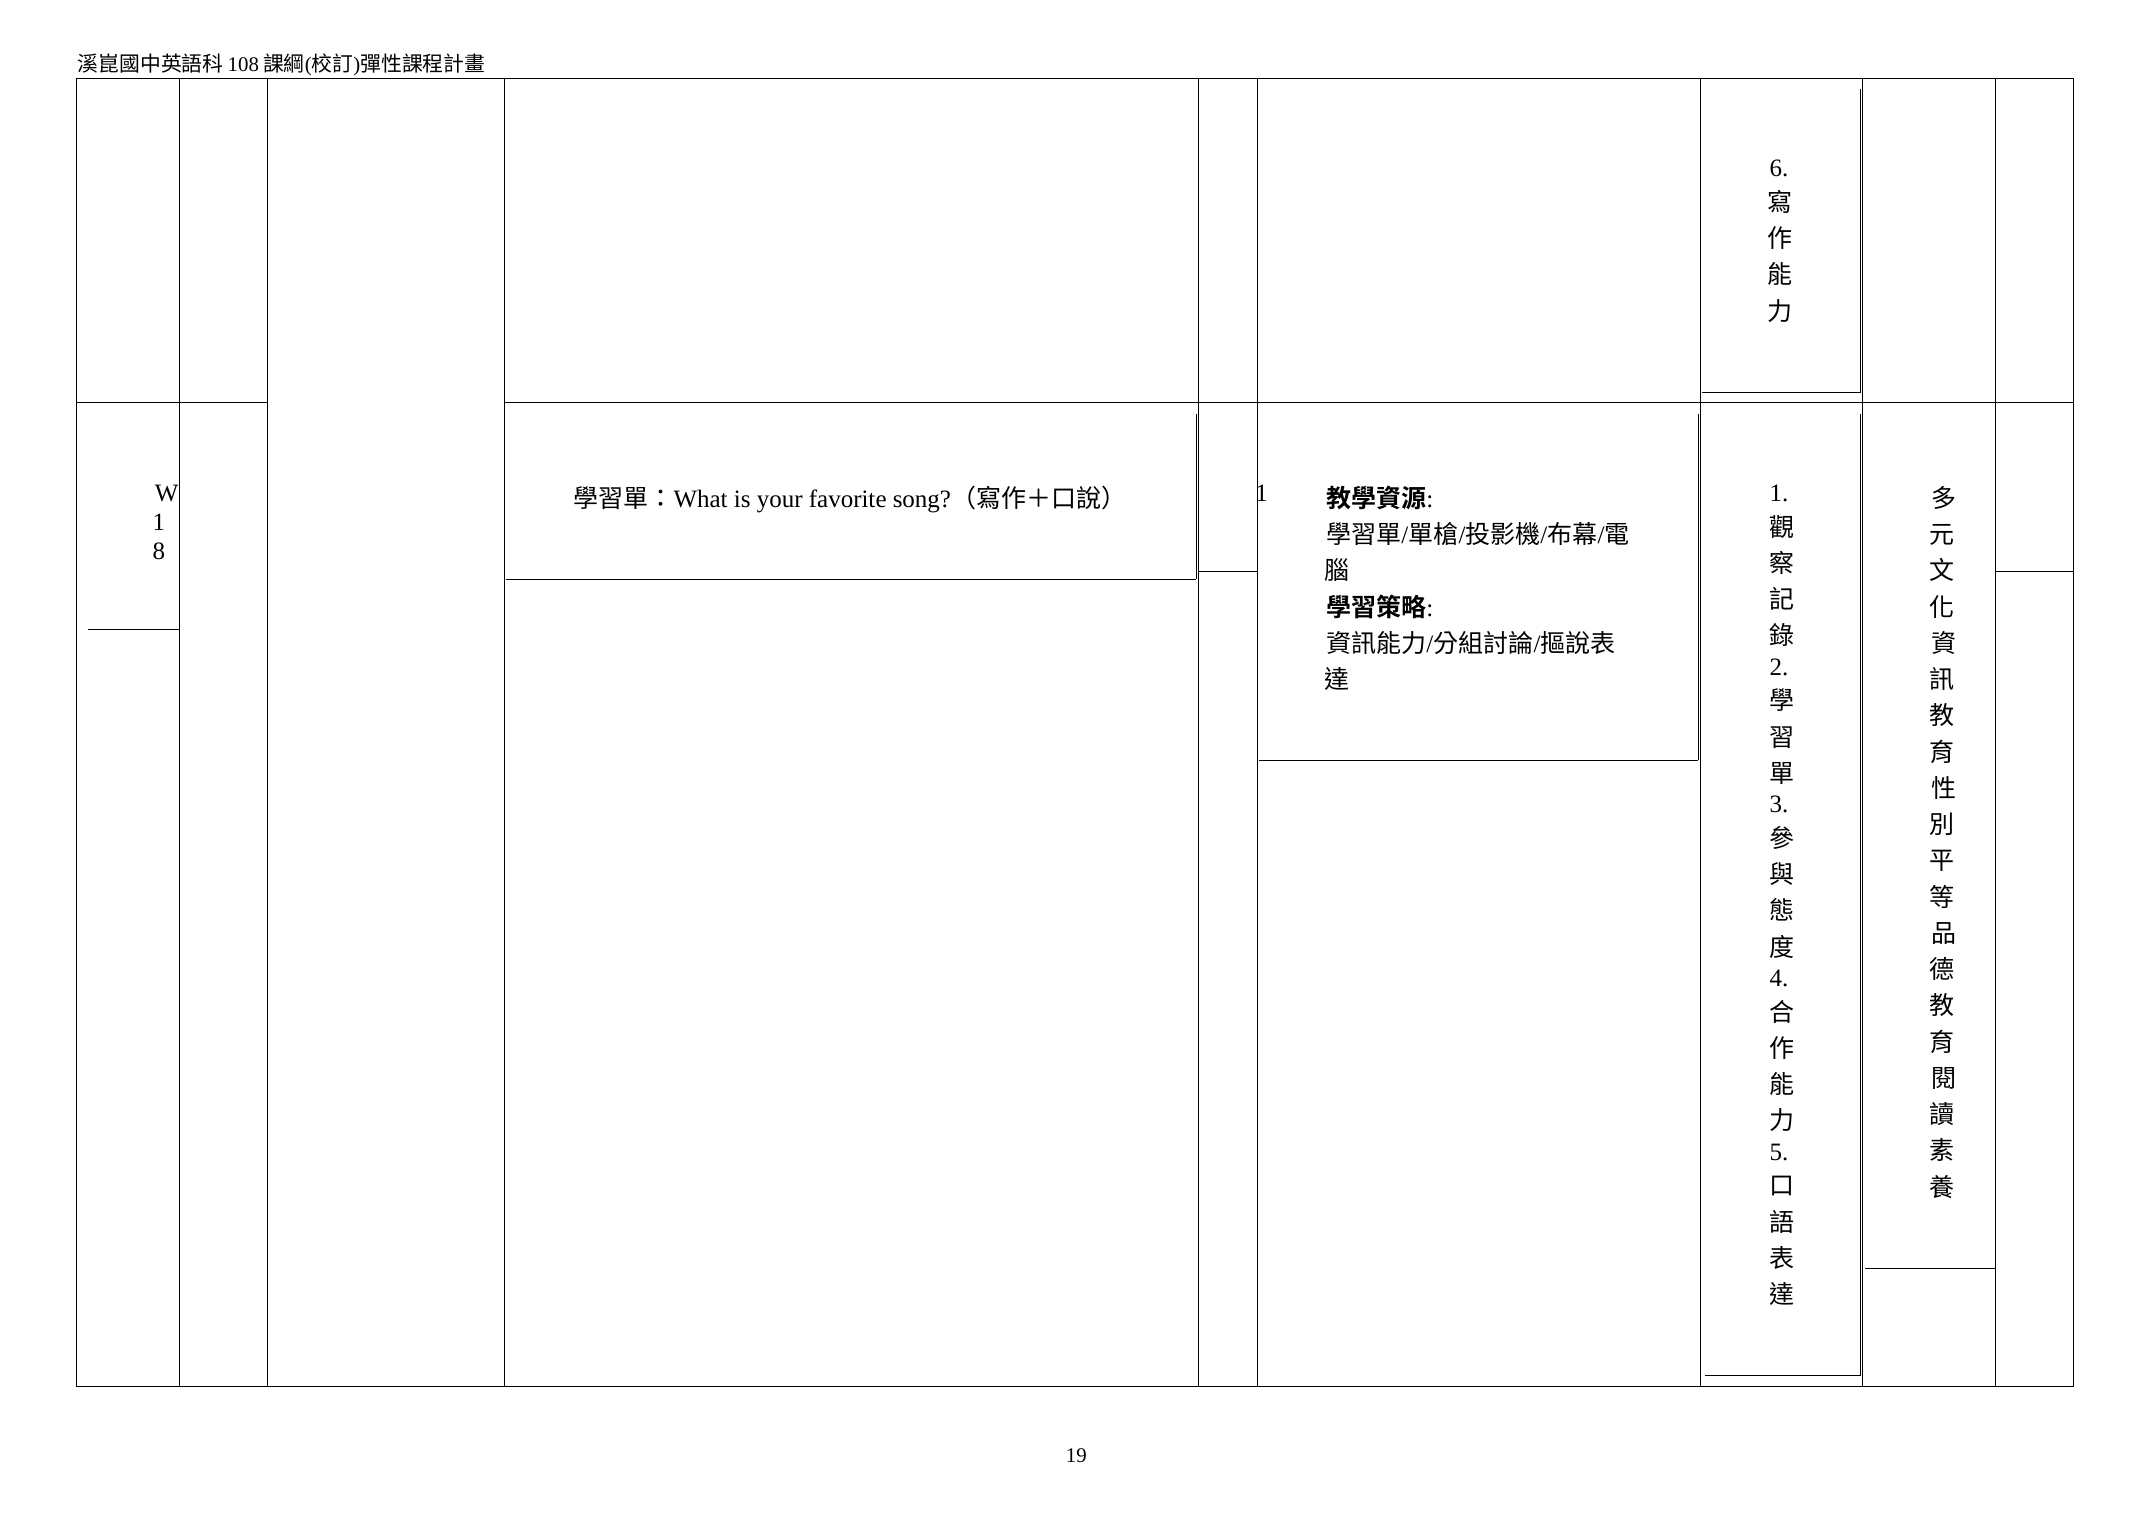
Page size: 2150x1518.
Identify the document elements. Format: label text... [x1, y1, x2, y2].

table_cell [1996, 403, 2073, 571]
table_cell [1258, 79, 1700, 402]
table_cell [180, 403, 267, 1386]
table_cell 6.寫作能力 [1701, 79, 1862, 402]
table_cell [268, 79, 504, 1386]
table_cell W18 [77, 403, 179, 1386]
table_cell 學習單：What is your favorite song?（寫作＋口說） [505, 403, 1198, 1386]
table_cell 1 [1199, 403, 1257, 571]
table_cell [1996, 572, 2073, 1386]
table_cell 1 [1199, 572, 1257, 1386]
table_cell [180, 79, 267, 402]
table_cell [1996, 79, 2073, 402]
table_cell 1.觀察記錄 2.學習單 3.參與態度 4.合作能力 5.口語表達 [1701, 403, 1862, 1386]
table_cell 1 [1199, 79, 1257, 402]
table_cell [77, 79, 179, 402]
table_cell 多元文化 資訊教育 性別平等 品德教育 閱讀素養 [1863, 403, 1995, 1386]
table_cell 教學資源: 學習單/單槍/投影機/布幕/電腦 學習策略: 資訊能力/分組討論/摳說表達 [1258, 403, 1700, 1386]
table_cell [505, 79, 1198, 402]
table_cell [1863, 79, 1995, 402]
